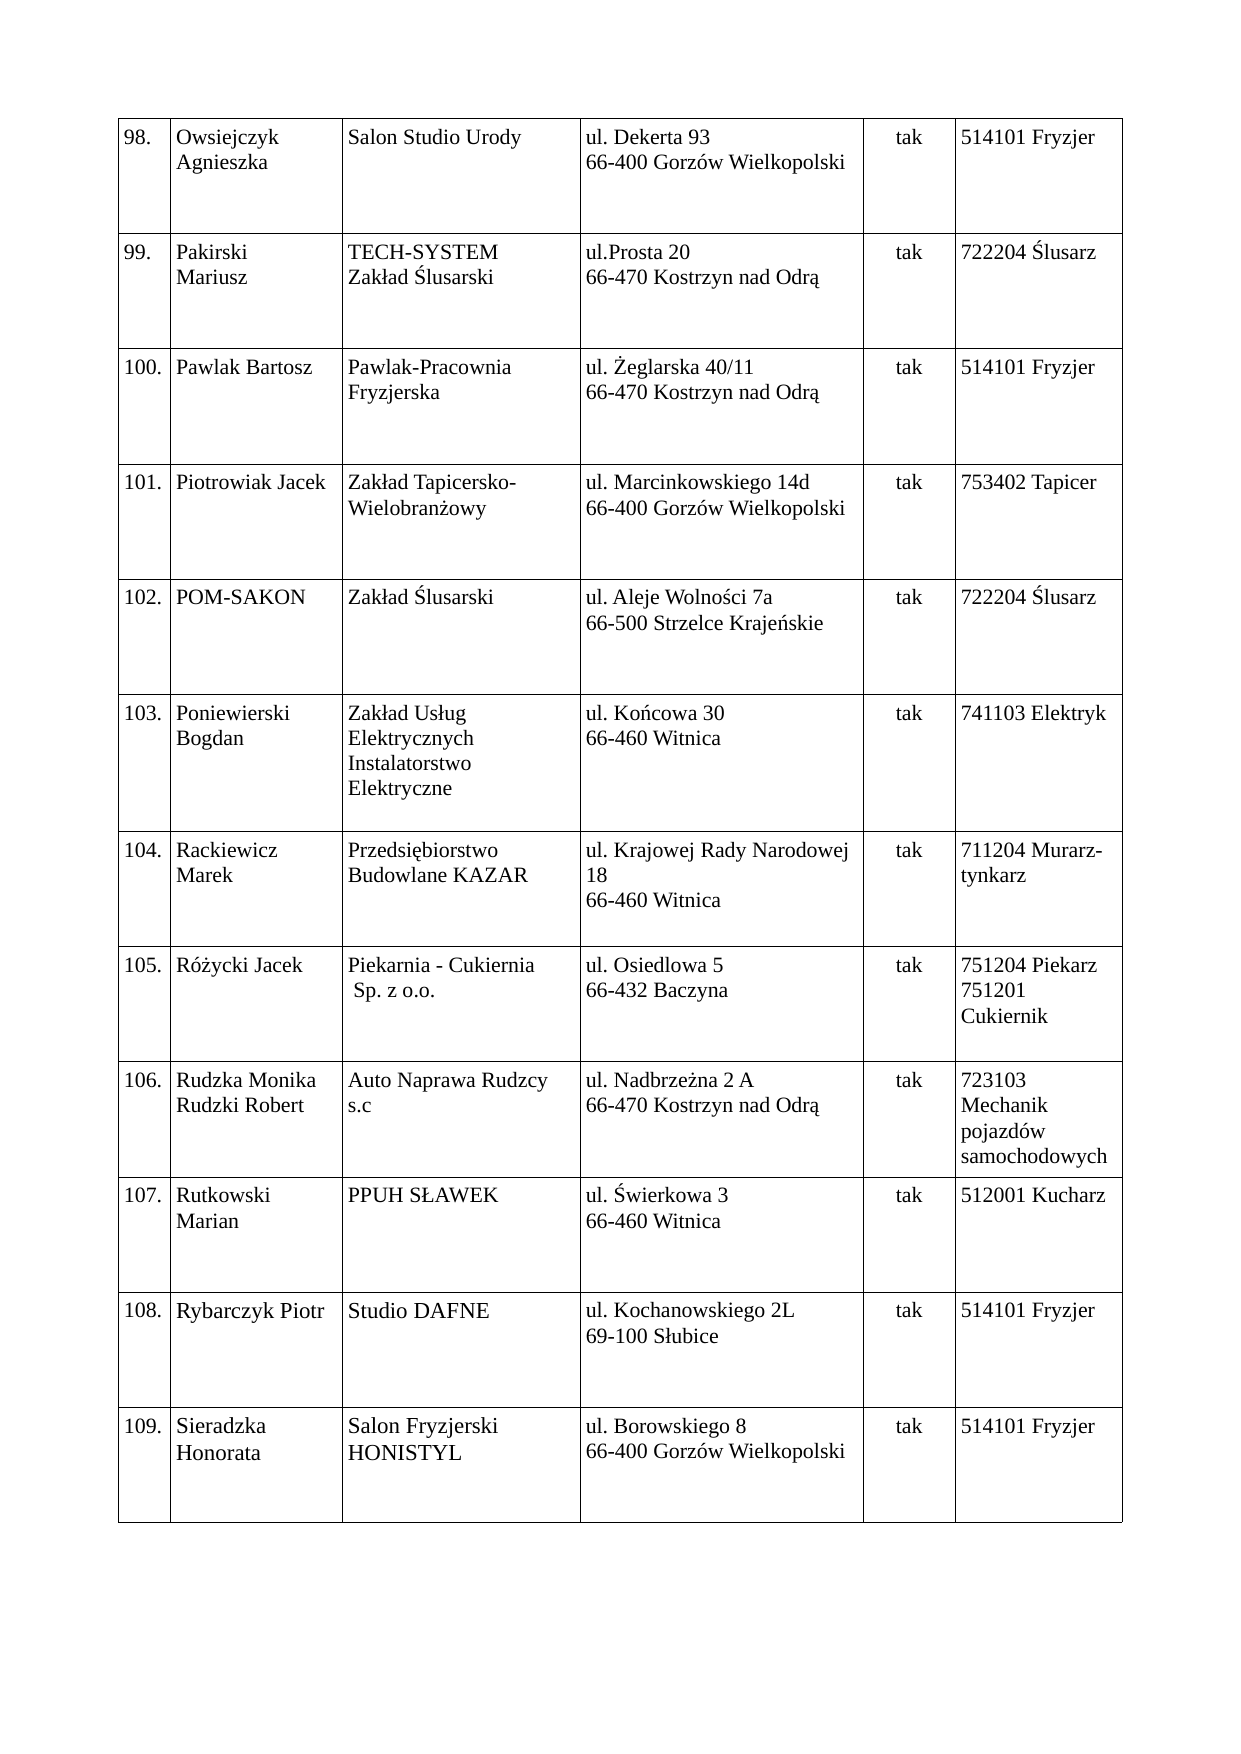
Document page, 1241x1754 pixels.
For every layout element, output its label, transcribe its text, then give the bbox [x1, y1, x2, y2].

table_cell 100. [119, 349, 170, 463]
table_cell 751204 Piekarz 751201 Cukiernik [956, 947, 1122, 1061]
table_cell 741103 Elektryk [956, 695, 1122, 831]
table_cell ul. Krajowej Rady Narodowej 18 66-460 Witnica [581, 832, 863, 946]
table_cell Zakład Usług Elektrycznych Instalatorstwo Elektryczne [343, 695, 580, 831]
table_cell 514101 Fryzjer [956, 1408, 1122, 1522]
table_cell ul. Osiedlowa 5 66-432 Baczyna [581, 947, 863, 1061]
table_cell tak [864, 465, 955, 578]
table_cell tak [864, 234, 955, 348]
table_cell 512001 Kucharz [956, 1178, 1122, 1292]
table_cell ul.Prosta 20 66-470 Kostrzyn nad Odrą [581, 234, 863, 348]
table_cell TECH-SYSTEM Zakład Ślusarski [343, 234, 580, 348]
table_cell tak [864, 119, 955, 233]
table_cell Pakirski Mariusz [171, 234, 342, 348]
table_cell ul. Żeglarska 40/11 66-470 Kostrzyn nad Odrą [581, 349, 863, 463]
table_cell 99. [119, 234, 170, 348]
table_cell 107. [119, 1178, 170, 1292]
table_cell Różycki Jacek [171, 947, 342, 1061]
table_cell Studio DAFNE [343, 1293, 580, 1407]
table_cell tak [864, 580, 955, 694]
table_cell Rybarczyk Piotr [171, 1293, 342, 1407]
table_cell tak [864, 1293, 955, 1407]
table_cell ul. Końcowa 30 66-460 Witnica [581, 695, 863, 831]
table_cell 98. [119, 119, 170, 233]
table_cell tak [864, 1408, 955, 1522]
table_cell 109. [119, 1408, 170, 1522]
table_cell 104. [119, 832, 170, 946]
table_cell Auto Naprawa Rudzcy s.c [343, 1062, 580, 1177]
table_cell Zakład Tapicersko-Wielobranżowy [343, 465, 580, 578]
table_cell Owsiejczyk Agnieszka [171, 119, 342, 233]
table_cell Salon Fryzjerski HONISTYL [343, 1408, 580, 1522]
table_cell Rutkowski Marian [171, 1178, 342, 1292]
table_cell tak [864, 1062, 955, 1177]
table_cell tak [864, 832, 955, 946]
table_cell ul. Dekerta 93 66-400 Gorzów Wielkopolski [581, 119, 863, 233]
table_cell 722204 Ślusarz [956, 580, 1122, 694]
table_cell Salon Studio Urody [343, 119, 580, 233]
table_cell 105. [119, 947, 170, 1061]
table_cell tak [864, 1178, 955, 1292]
table_cell Pawlak Bartosz [171, 349, 342, 463]
table_cell Przedsiębiorstwo Budowlane KAZAR [343, 832, 580, 946]
table_cell ul. Nadbrzeżna 2 A 66-470 Kostrzyn nad Odrą [581, 1062, 863, 1177]
table_cell 722204 Ślusarz [956, 234, 1122, 348]
table_cell ul. Aleje Wolności 7a 66-500 Strzelce Krajeńskie [581, 580, 863, 694]
table_cell ul. Marcinkowskiego 14d 66-400 Gorzów Wielkopolski [581, 465, 863, 578]
table_cell PPUH SŁAWEK [343, 1178, 580, 1292]
table_cell tak [864, 947, 955, 1061]
table_cell 514101 Fryzjer [956, 349, 1122, 463]
table_cell Sieradzka Honorata [171, 1408, 342, 1522]
table_cell Pawlak-Pracownia Fryzjerska [343, 349, 580, 463]
table_cell ul. Kochanowskiego 2L 69-100 Słubice [581, 1293, 863, 1407]
table_cell tak [864, 349, 955, 463]
table_cell Poniewierski Bogdan [171, 695, 342, 831]
table_cell Rackiewicz Marek [171, 832, 342, 946]
table_cell Rudzka Monika Rudzki Robert [171, 1062, 342, 1177]
table_cell 711204 Murarz-tynkarz [956, 832, 1122, 946]
table_cell ul. Borowskiego 8 66-400 Gorzów Wielkopolski [581, 1408, 863, 1522]
table_cell Piekarnia - Cukiernia Sp. z o.o. [343, 947, 580, 1061]
table_cell tak [864, 695, 955, 831]
table_cell 108. [119, 1293, 170, 1407]
table_cell ul. Świerkowa 3 66-460 Witnica [581, 1178, 863, 1292]
table_cell 753402 Tapicer [956, 465, 1122, 578]
table_cell POM-SAKON [171, 580, 342, 694]
table_cell 103. [119, 695, 170, 831]
table_cell Zakład Ślusarski [343, 580, 580, 694]
table_cell 101. [119, 465, 170, 578]
table_cell 514101 Fryzjer [956, 119, 1122, 233]
table_cell 514101 Fryzjer [956, 1293, 1122, 1407]
table_cell 102. [119, 580, 170, 694]
table_cell Piotrowiak Jacek [171, 465, 342, 578]
table_cell 723103 Mechanik pojazdów samochodowych [956, 1062, 1122, 1177]
table_cell 106. [119, 1062, 170, 1177]
